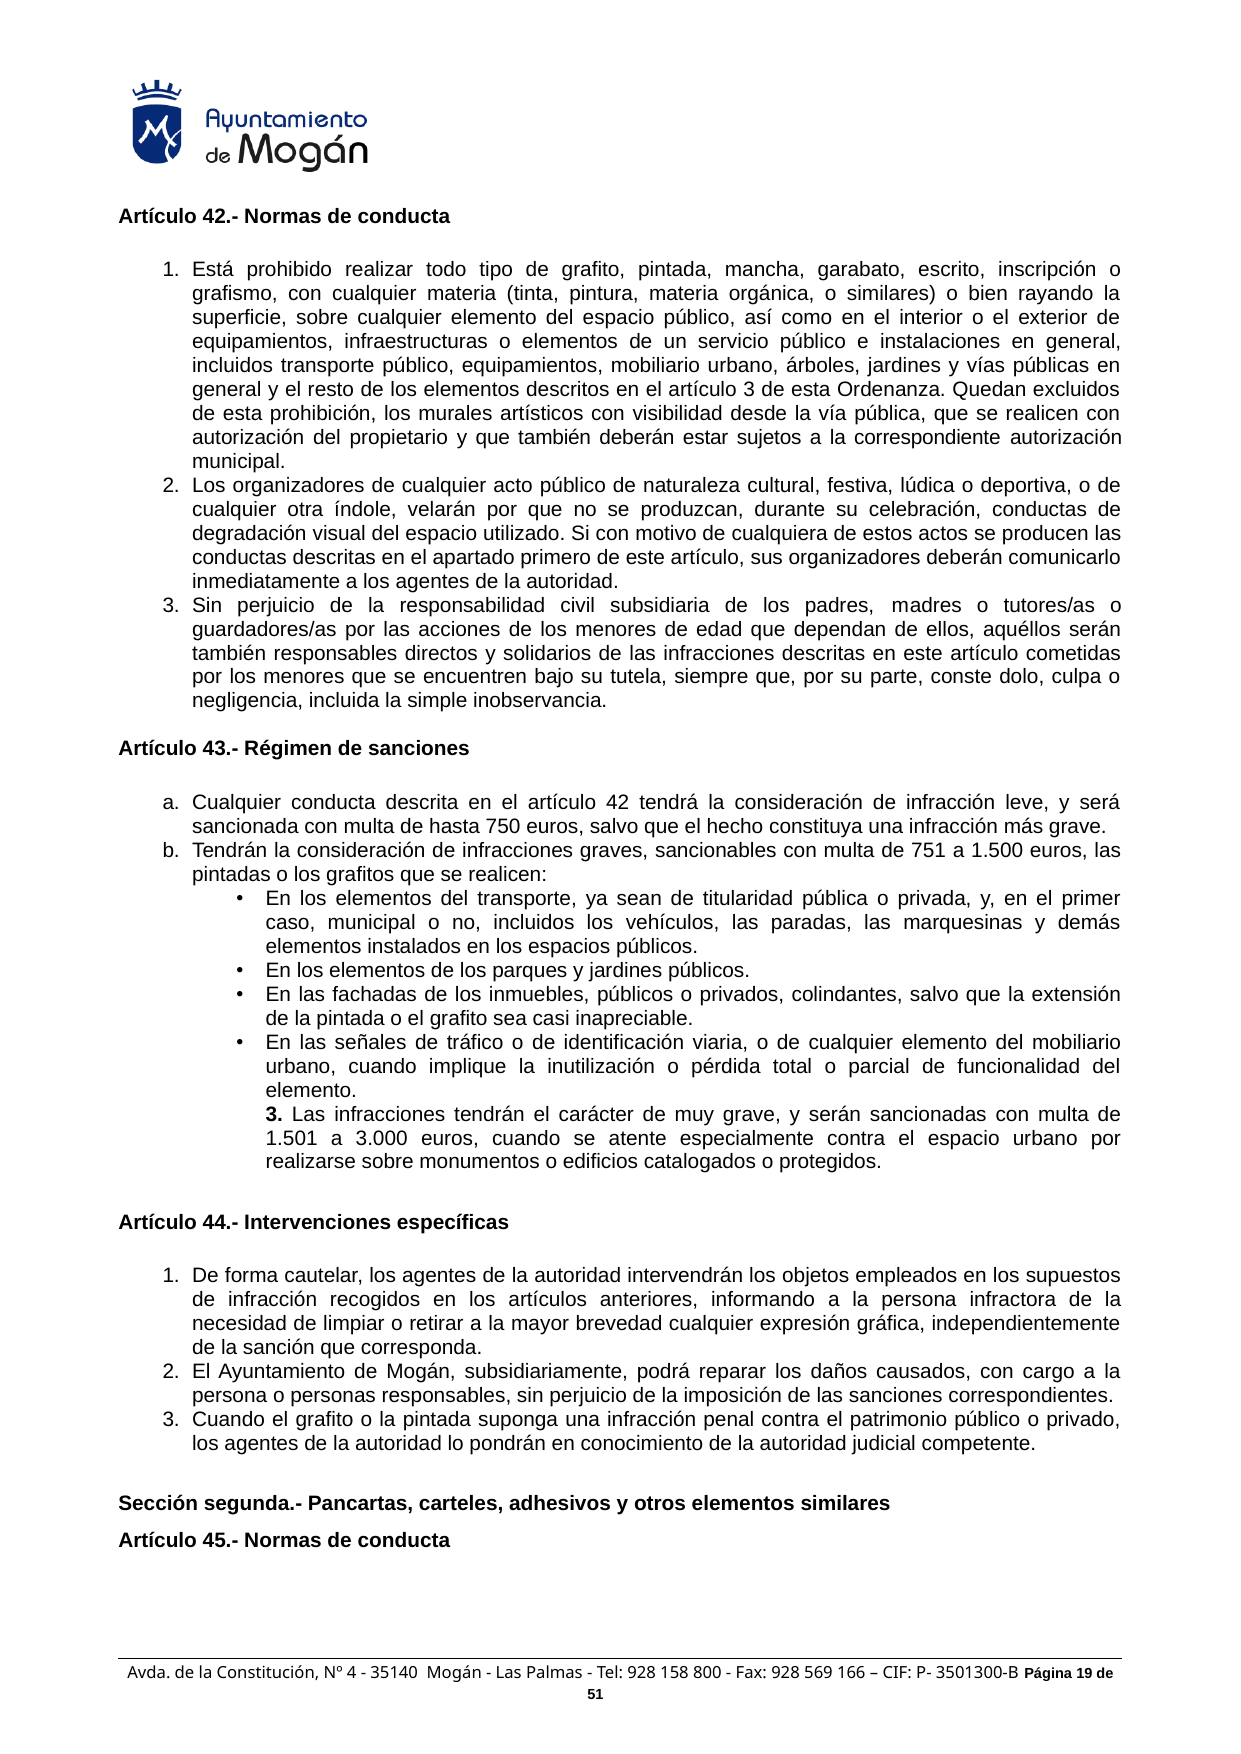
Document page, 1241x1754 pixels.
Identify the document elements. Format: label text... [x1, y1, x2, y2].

list Está prohibido realizar todo tipo de grafito, pintada, mancha, garabato, escrito, inscripción o grafismo, con cualquier materia (tinta, pintura, materia orgánica, o similares) o bien rayando la superficie, sobre cualquier elemento del espacio público, así como en el interior o el exterior de equipamientos, infraestructuras o elementos de un servicio público e instalaciones en general, incluidos transporte público, equipamientos, mobiliario urbano, árboles, jardines y vías públicas en general y el resto de los elementos descritos en el artículo 3 de esta Ordenanza. Quedan excluidos de esta prohibición, los murales artísticos con visibilidad desde la vía pública, que se realicen con autorización del propietario y que también deberán estar sujetos a la correspondiente autorización municipal. [162, 257, 1122, 473]
list Cuando el grafito o la pintada suponga una infracción penal contra el patrimonio público o privado, los agentes de la autoridad lo pondrán en conocimiento de la autoridad judicial competente. [162, 1407, 1122, 1455]
subtitle Artículo 43.- Régimen de sanciones [118, 736, 1122, 760]
list De forma cautelar, los agentes de la autoridad intervendrán los objetos empleados en los supuestos de infracción recogidos en los artículos anteriores, informando a la persona infractora de la necesidad de limpiar o retirar a la mayor brevedad cualquier expresión gráfica, independientemente de la sanción que corresponda. [162, 1263, 1122, 1359]
list Los organizadores de cualquier acto público de naturaleza cultural, festiva, lúdica o deportiva, o de cualquier otra índole, velarán por que no se produzcan, durante su celebración, conductas de degradación visual del espacio utilizado. Si con motivo de cualquiera de estos actos se producen las conductas descritas en el apartado primero de este artículo, sus organizadores deberán comunicarlo inmediatamente a los agentes de la autoridad. [162, 473, 1122, 592]
list 3. Las infracciones tendrán el carácter de muy grave, y serán sancionadas con multa de 1.501 a 3.000 euros, cuando se atente especialmente contra el espacio urbano por realizarse sobre monumentos o edificios catalogados o protegidos. [236, 1101, 1122, 1173]
list En las fachadas de los inmuebles, públicos o privados, colindantes, salvo que la extensión de la pintada o el grafito sea casi inapreciable. [236, 981, 1122, 1029]
picture [117, 58, 385, 190]
subtitle Artículo 44.- Intervenciones específicas [118, 1210, 1122, 1234]
list Tendrán la consideración de infracciones graves, sancionables con multa de 751 a 1.500 euros, las pintadas o los grafitos que se realicen: [162, 837, 1122, 885]
list El Ayuntamiento de Mogán, subsidiariamente, podrá reparar los daños causados, con cargo a la persona o personas responsables, sin perjuicio de la imposición de las sanciones correspondientes. [162, 1359, 1122, 1407]
list En los elementos de los parques y jardines públicos. [236, 957, 1122, 981]
list Sin perjuicio de la responsabilidad civil subsidiaria de los padres, madres o tutores/as o guardadores/as por las acciones de los menores de edad que dependan de ellos, aquéllos serán también responsables directos y solidarios de las infracciones descritas en este artículo cometidas por los menores que se encuentren bajo su tutela, siempre que, por su parte, conste dolo, culpa o negligencia, incluida la simple inobservancia. [162, 592, 1122, 712]
list En los elementos del transporte, ya sean de titularidad pública o privada, y, en el primer caso, municipal o no, incluidos los vehículos, las paradas, las marquesinas y demás elementos instalados en los espacios públicos. [236, 885, 1122, 957]
subtitle Artículo 42.- Normas de conducta [118, 203, 1122, 227]
list En las señales de tráfico o de identificación viaria, o de cualquier elemento del mobiliario urbano, cuando implique la inutilización o pérdida total o parcial de funcionalidad del elemento. [236, 1029, 1122, 1101]
subtitle Sección segunda.- Pancartas, carteles, adhesivos y otros elementos similares [118, 1491, 1122, 1515]
subtitle Artículo 45.- Normas de conducta [118, 1528, 1122, 1552]
list Cualquier conducta descrita en el artículo 42 tendrá la consideración de infracción leve, y será sancionada con multa de hasta 750 euros, salvo que el hecho constituya una infracción más grave. [162, 789, 1122, 837]
